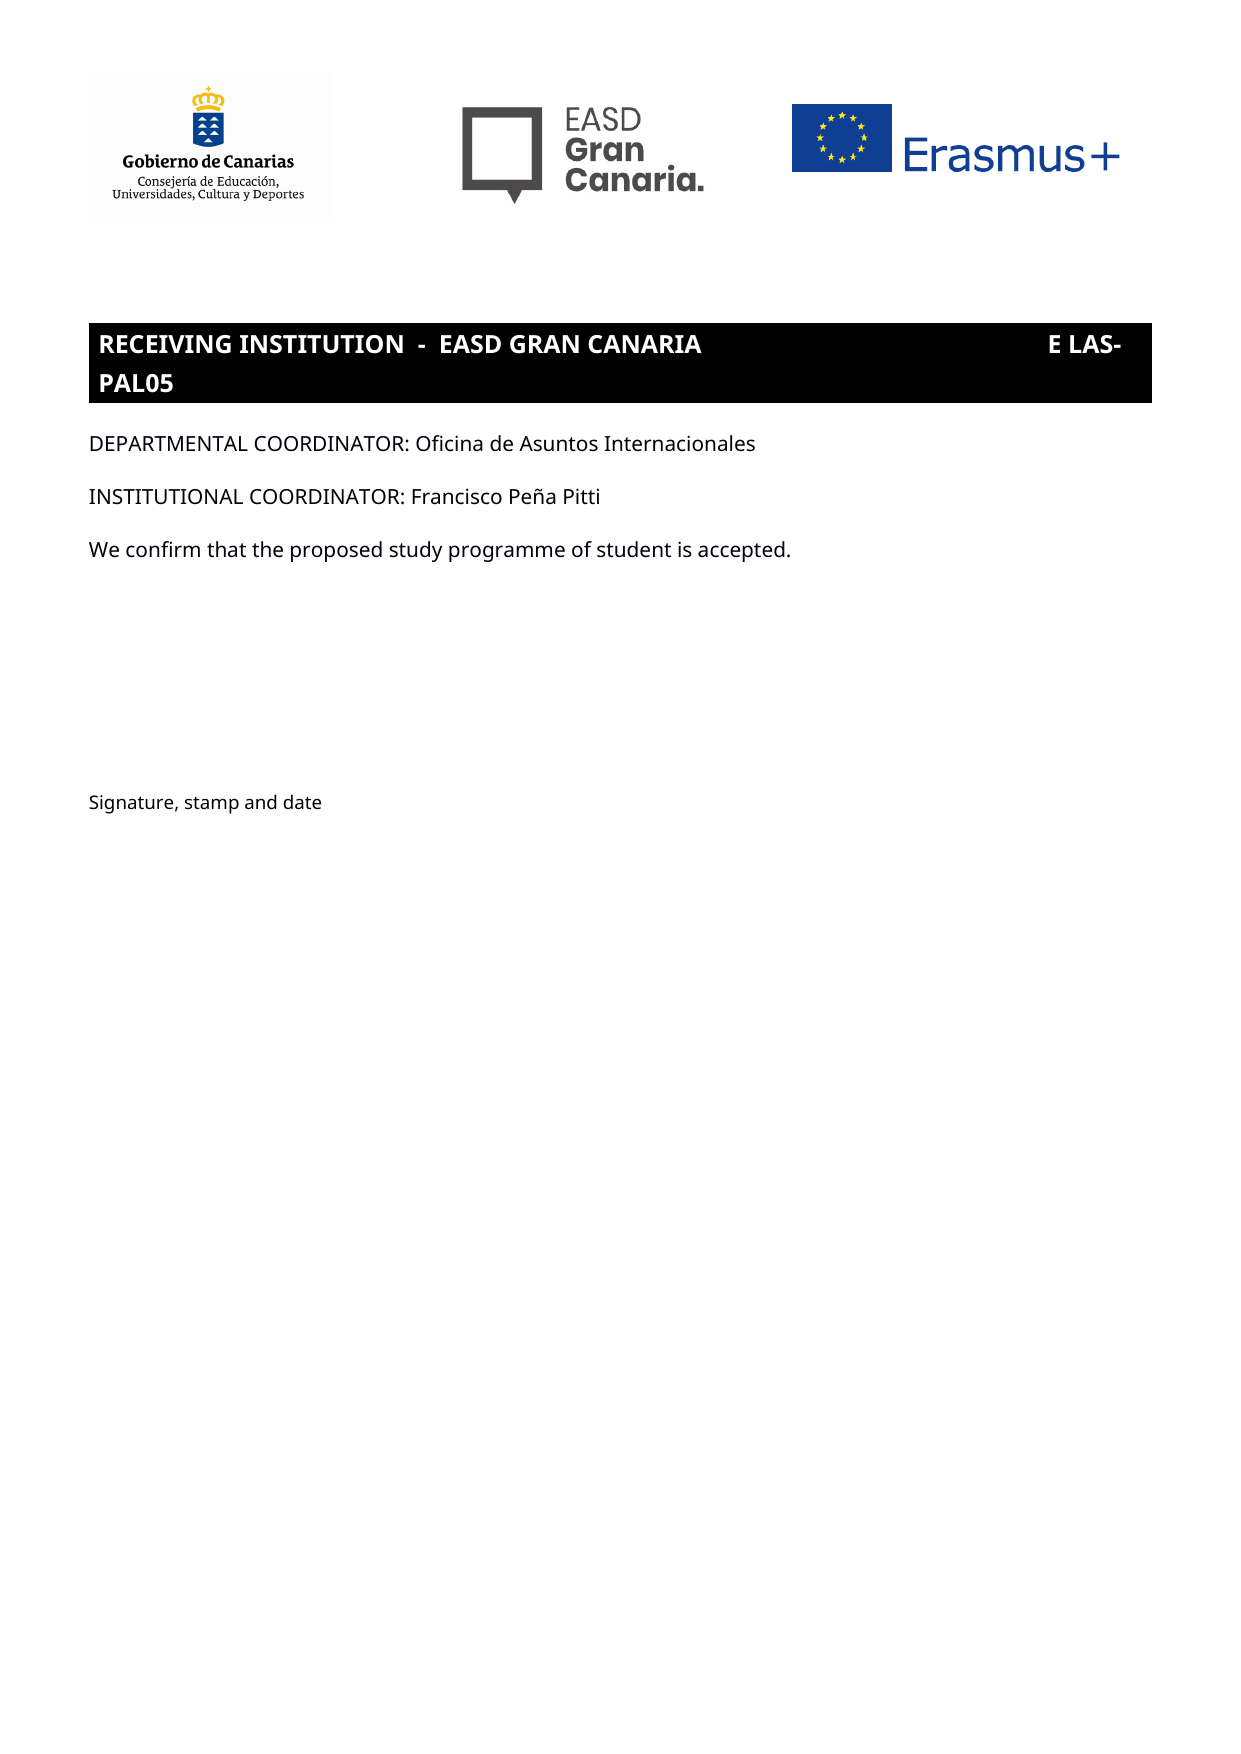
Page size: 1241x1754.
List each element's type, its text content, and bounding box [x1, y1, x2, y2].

text RECEIVING INSTITUTION - EASD GRAN CANARIA E LAS-PAL05 [90, 324, 1151, 402]
text DEPARTMENTAL COORDINATOR: Oficina de Asuntos Internacionales [89, 429, 1152, 457]
text Signature, stamp and date [89, 789, 1152, 815]
text INSTITUTIONAL COORDINATOR: Francisco Peña Pitti [89, 482, 1152, 511]
text We confirm that the proposed study programme of student is accepted. [89, 536, 1152, 564]
